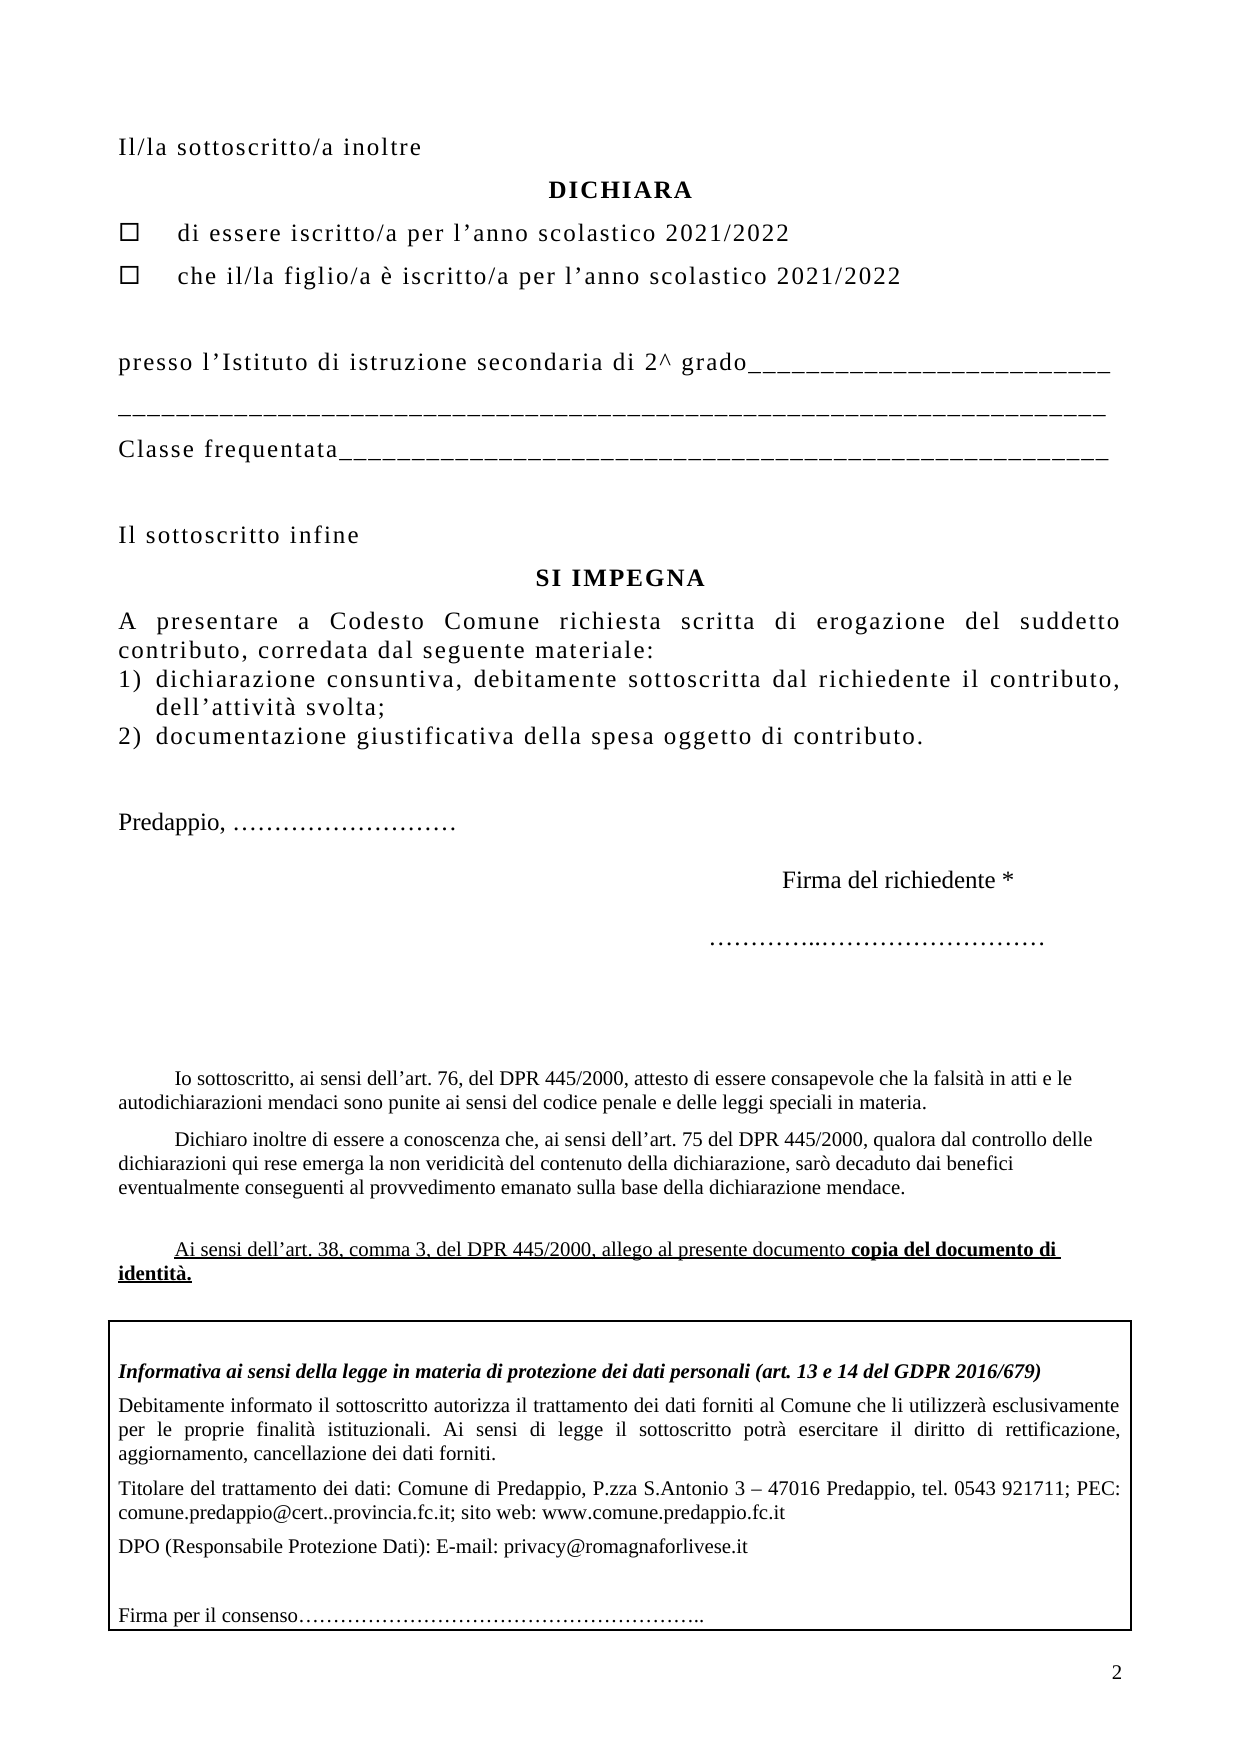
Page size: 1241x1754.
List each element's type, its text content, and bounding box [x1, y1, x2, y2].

text DPO (Responsabile Protezione Dati): E-mail: privacy@romagnaforlivese.it [110, 1530, 1130, 1558]
text Informativa ai sensi della legge in materia di protezione dei dati personali (art. 13 e 14 del GDPR 2016/679) [110, 1354, 1130, 1383]
text Ai sensi dell’art. 38, comma 3, del DPR 445/2000, allego al presente documento copia del documento di identità. [118, 1236, 1122, 1284]
text Debitamente informato il sottoscritto autorizza il trattamento dei dati forniti al Comune che li utilizzerà esclusivamente per le proprie finalità istituzionali. Ai sensi di legge il sottoscritto potrà esercitare il diritto di rettificazione, aggiornamento, cancellazione dei dati forniti. [110, 1389, 1130, 1465]
text Dichiaro inoltre di essere a conoscenza che, ai sensi dell’art. 75 del DPR 445/2000, qualora dal controllo delle dichiarazioni qui rese emerga la non veridicità del contenuto della dichiarazione, sarò decaduto dai benefici eventualmente conseguenti al provvedimento emanato sulla base della dichiarazione mendace. [118, 1127, 1122, 1199]
text Titolare del trattamento dei dati: Comune di Predappio, P.zza S.Antonio 3 – 47016 Predappio, tel. 0543 921711; PEC: comune.predappio@cert..provincia.fc.it; sito web: www.comune.predappio.fc.it [110, 1472, 1130, 1524]
text Il/la sottoscritto/a inoltre [118, 132, 1122, 161]
list che il/la figlio/a è iscritto/a per l’anno scolastico 2021/2022 [118, 261, 1122, 290]
text presso l’Istituto di istruzione secondaria di 2^ grado_________________________ [118, 347, 1122, 376]
text Classe frequentata_____________________________________________________ [118, 434, 1122, 462]
text ____________________________________________________________________ [118, 391, 1122, 419]
text Firma per il consenso………………………………………………….. [110, 1599, 1130, 1629]
text DICHIARA [118, 175, 1122, 204]
list di essere iscritto/a per l’anno scolastico 2021/2022 [118, 218, 1122, 247]
list documentazione giustificativa della spesa oggetto di contributo. [118, 721, 1122, 750]
text Predappio, ……………………… [118, 807, 1122, 836]
text SI IMPEGNA [118, 563, 1122, 592]
text Firma del richiedente * [118, 865, 1122, 894]
text A presentare a Codesto Comune richiesta scritta di erogazione del suddetto contributo, corredata dal seguente materiale: [118, 606, 1122, 664]
text Il sottoscritto infine [118, 520, 1122, 549]
list dichiarazione consuntiva, debitamente sottoscritta dal richiedente il contributo, dell’attività svolta; [118, 664, 1122, 721]
text Io sottoscritto, ai sensi dell’art. 76, del DPR 445/2000, attesto di essere consapevole che la falsità in atti e le autodichiarazioni mendaci sono punite ai sensi del codice penale e delle leggi speciali in materia. [118, 1066, 1122, 1114]
text …………..……………………… [118, 922, 1122, 951]
